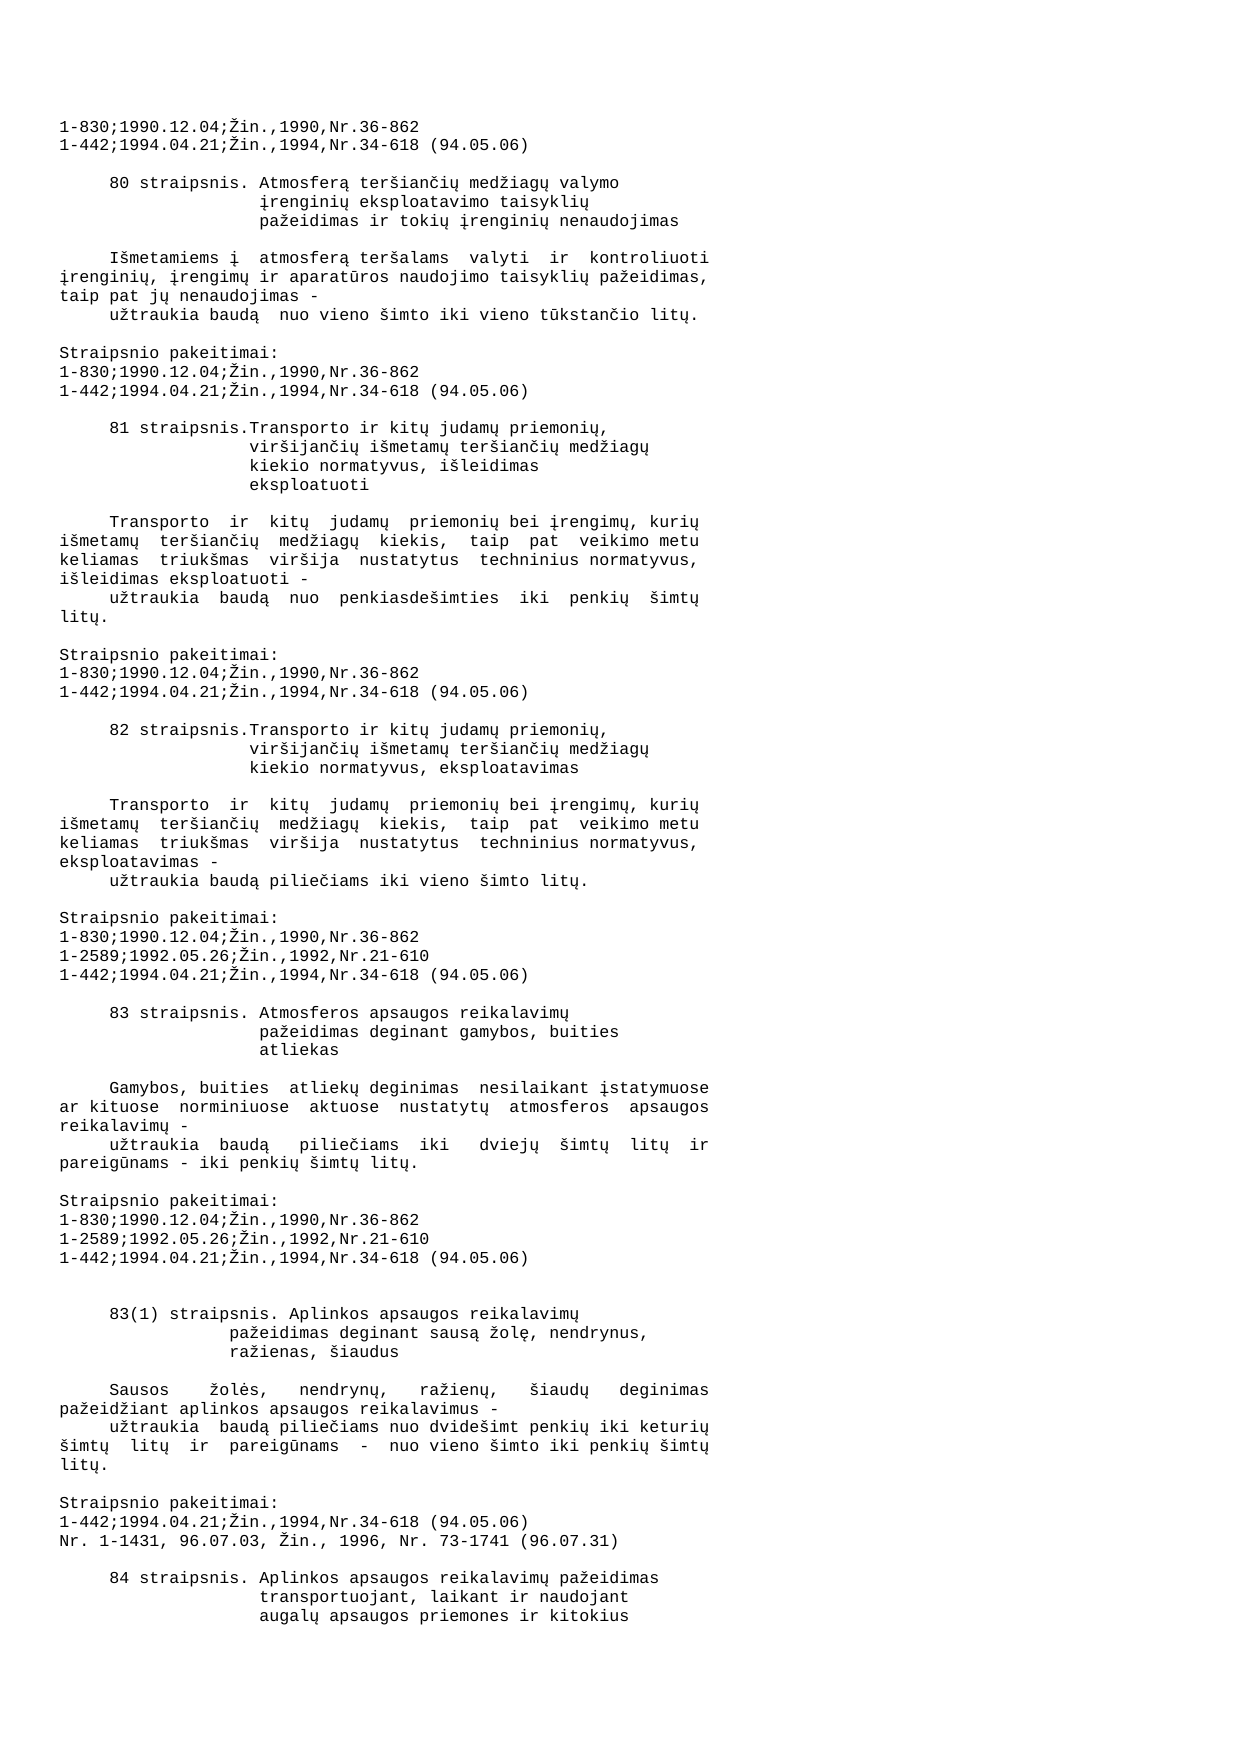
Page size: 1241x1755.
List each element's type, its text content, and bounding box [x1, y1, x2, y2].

text 1-830;1990.12.04;Žin.,1990,Nr.36-862 [59, 118, 1122, 137]
text užtraukia baudą piliečiams nuo dvidešimt penkių iki keturių [59, 1419, 1122, 1438]
text Transporto ir kitų judamų priemonių bei įrengimų, kurių [59, 797, 1122, 816]
text Sausos žolės, nendrynų, ražienų, šiaudų deginimas [59, 1381, 1122, 1400]
text atliekas [59, 1042, 1122, 1061]
text 1-442;1994.04.21;Žin.,1994,Nr.34-618 (94.05.06) [59, 967, 1122, 985]
text pažeidimas deginant sausą žolę, nendrynus, [59, 1325, 1122, 1344]
text taip pat jų nenaudojimas - [59, 288, 1122, 307]
text Straipsnio pakeitimai: [59, 1494, 1122, 1513]
text eksploatuoti [59, 476, 1122, 495]
text 82 straipsnis.Transporto ir kitų judamų priemonių, [59, 721, 1122, 740]
text Gamybos, buities atliekų deginimas nesilaikant įstatymuose [59, 1080, 1122, 1098]
text 1-2589;1992.05.26;Žin.,1992,Nr.21-610 [59, 1231, 1122, 1249]
text reikalavimų - [59, 1117, 1122, 1136]
text keliamas triukšmas viršija nustatytus techninius normatyvus, [59, 834, 1122, 853]
text viršijančių išmetamų teršiančių medžiagų [59, 740, 1122, 759]
text litų. [59, 608, 1122, 627]
text Transporto ir kitų judamų priemonių bei įrengimų, kurių [59, 514, 1122, 533]
text 1-442;1994.04.21;Žin.,1994,Nr.34-618 (94.05.06) [59, 382, 1122, 401]
text 1-442;1994.04.21;Žin.,1994,Nr.34-618 (94.05.06) [59, 684, 1122, 703]
text įrenginių eksploatavimo taisyklių [59, 193, 1122, 212]
text pareigūnams - iki penkių šimtų litų. [59, 1155, 1122, 1174]
text 1-2589;1992.05.26;Žin.,1992,Nr.21-610 [59, 948, 1122, 967]
text išmetamų teršiančių medžiagų kiekis, taip pat veikimo metu [59, 533, 1122, 552]
text pažeidimas ir tokių įrenginių nenaudojimas [59, 212, 1122, 231]
text pažeidimas deginant gamybos, buities [59, 1023, 1122, 1042]
text užtraukia baudą nuo penkiasdešimties iki penkių šimtų [59, 589, 1122, 608]
text 1-830;1990.12.04;Žin.,1990,Nr.36-862 [59, 665, 1122, 684]
text Straipsnio pakeitimai: [59, 344, 1122, 363]
text viršijančių išmetamų teršiančių medžiagų [59, 439, 1122, 457]
text 83 straipsnis. Atmosferos apsaugos reikalavimų [59, 1004, 1122, 1023]
text eksploatavimas - [59, 853, 1122, 872]
text kiekio normatyvus, išleidimas [59, 457, 1122, 476]
text įrenginių, įrengimų ir aparatūros naudojimo taisyklių pažeidimas, [59, 269, 1122, 288]
text augalų apsaugos priemones ir kitokius [59, 1608, 1122, 1626]
text 1-442;1994.04.21;Žin.,1994,Nr.34-618 (94.05.06) [59, 1513, 1122, 1532]
text Nr. 1-1431, 96.07.03, Žin., 1996, Nr. 73-1741 (96.07.31) [59, 1532, 1122, 1551]
text ar kituose norminiuose aktuose nustatytų atmosferos apsaugos [59, 1098, 1122, 1117]
text Straipsnio pakeitimai: [59, 646, 1122, 665]
text keliamas triukšmas viršija nustatytus techninius normatyvus, [59, 552, 1122, 571]
text 1-830;1990.12.04;Žin.,1990,Nr.36-862 [59, 363, 1122, 382]
text šimtų litų ir pareigūnams - nuo vieno šimto iki penkių šimtų [59, 1438, 1122, 1457]
text Išmetamiems į atmosferą teršalams valyti ir kontroliuoti [59, 250, 1122, 269]
text pažeidžiant aplinkos apsaugos reikalavimus - [59, 1400, 1122, 1419]
text ražienas, šiaudus [59, 1344, 1122, 1362]
text 80 straipsnis. Atmosferą teršiančių medžiagų valymo [59, 175, 1122, 193]
text transportuojant, laikant ir naudojant [59, 1589, 1122, 1608]
text užtraukia baudą piliečiams iki vieno šimto litų. [59, 872, 1122, 891]
text Straipsnio pakeitimai: [59, 1193, 1122, 1212]
text litų. [59, 1457, 1122, 1476]
text 84 straipsnis. Aplinkos apsaugos reikalavimų pažeidimas [59, 1570, 1122, 1589]
text užtraukia baudą piliečiams iki dviejų šimtų litų ir [59, 1136, 1122, 1155]
text išleidimas eksploatuoti - [59, 571, 1122, 589]
text kiekio normatyvus, eksploatavimas [59, 759, 1122, 778]
text 83(1) straipsnis. Aplinkos apsaugos reikalavimų [59, 1306, 1122, 1325]
text išmetamų teršiančių medžiagų kiekis, taip pat veikimo metu [59, 816, 1122, 834]
text Straipsnio pakeitimai: [59, 910, 1122, 929]
text užtraukia baudą nuo vieno šimto iki vieno tūkstančio litų. [59, 307, 1122, 326]
text 1-830;1990.12.04;Žin.,1990,Nr.36-862 [59, 1212, 1122, 1231]
text 1-442;1994.04.21;Žin.,1994,Nr.34-618 (94.05.06) [59, 1249, 1122, 1268]
text 1-442;1994.04.21;Žin.,1994,Nr.34-618 (94.05.06) [59, 137, 1122, 156]
text 1-830;1990.12.04;Žin.,1990,Nr.36-862 [59, 929, 1122, 948]
text 81 straipsnis.Transporto ir kitų judamų priemonių, [59, 420, 1122, 439]
